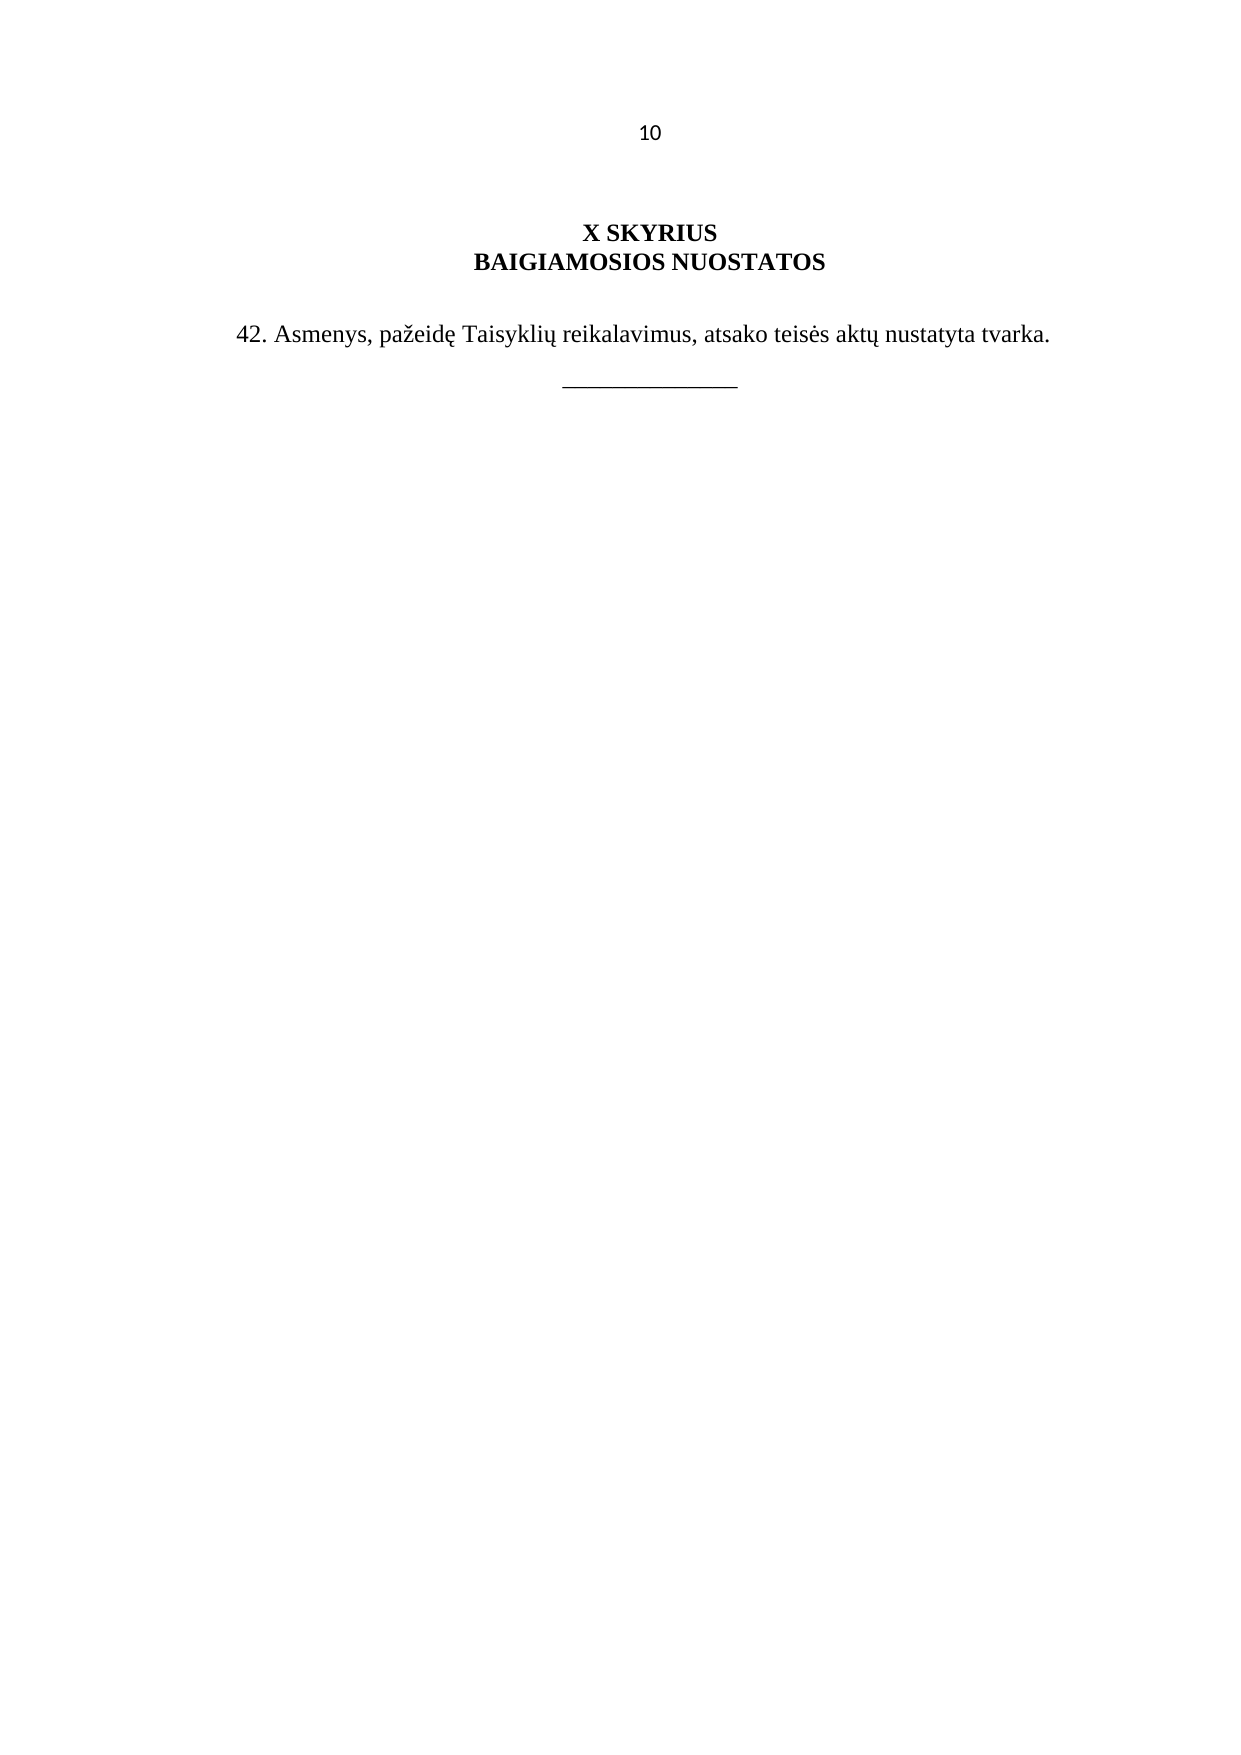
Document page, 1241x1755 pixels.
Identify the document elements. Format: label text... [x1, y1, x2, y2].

text X SKYRIUS [177, 218, 1122, 247]
text BAIGIAMOSIOS NUOSTATOS [177, 247, 1122, 276]
text 42. Asmenys, pažeidę Taisyklių reikalavimus, atsako teisės aktų nustatyta tvarka. [177, 319, 1122, 347]
text ______________ [177, 362, 1122, 391]
